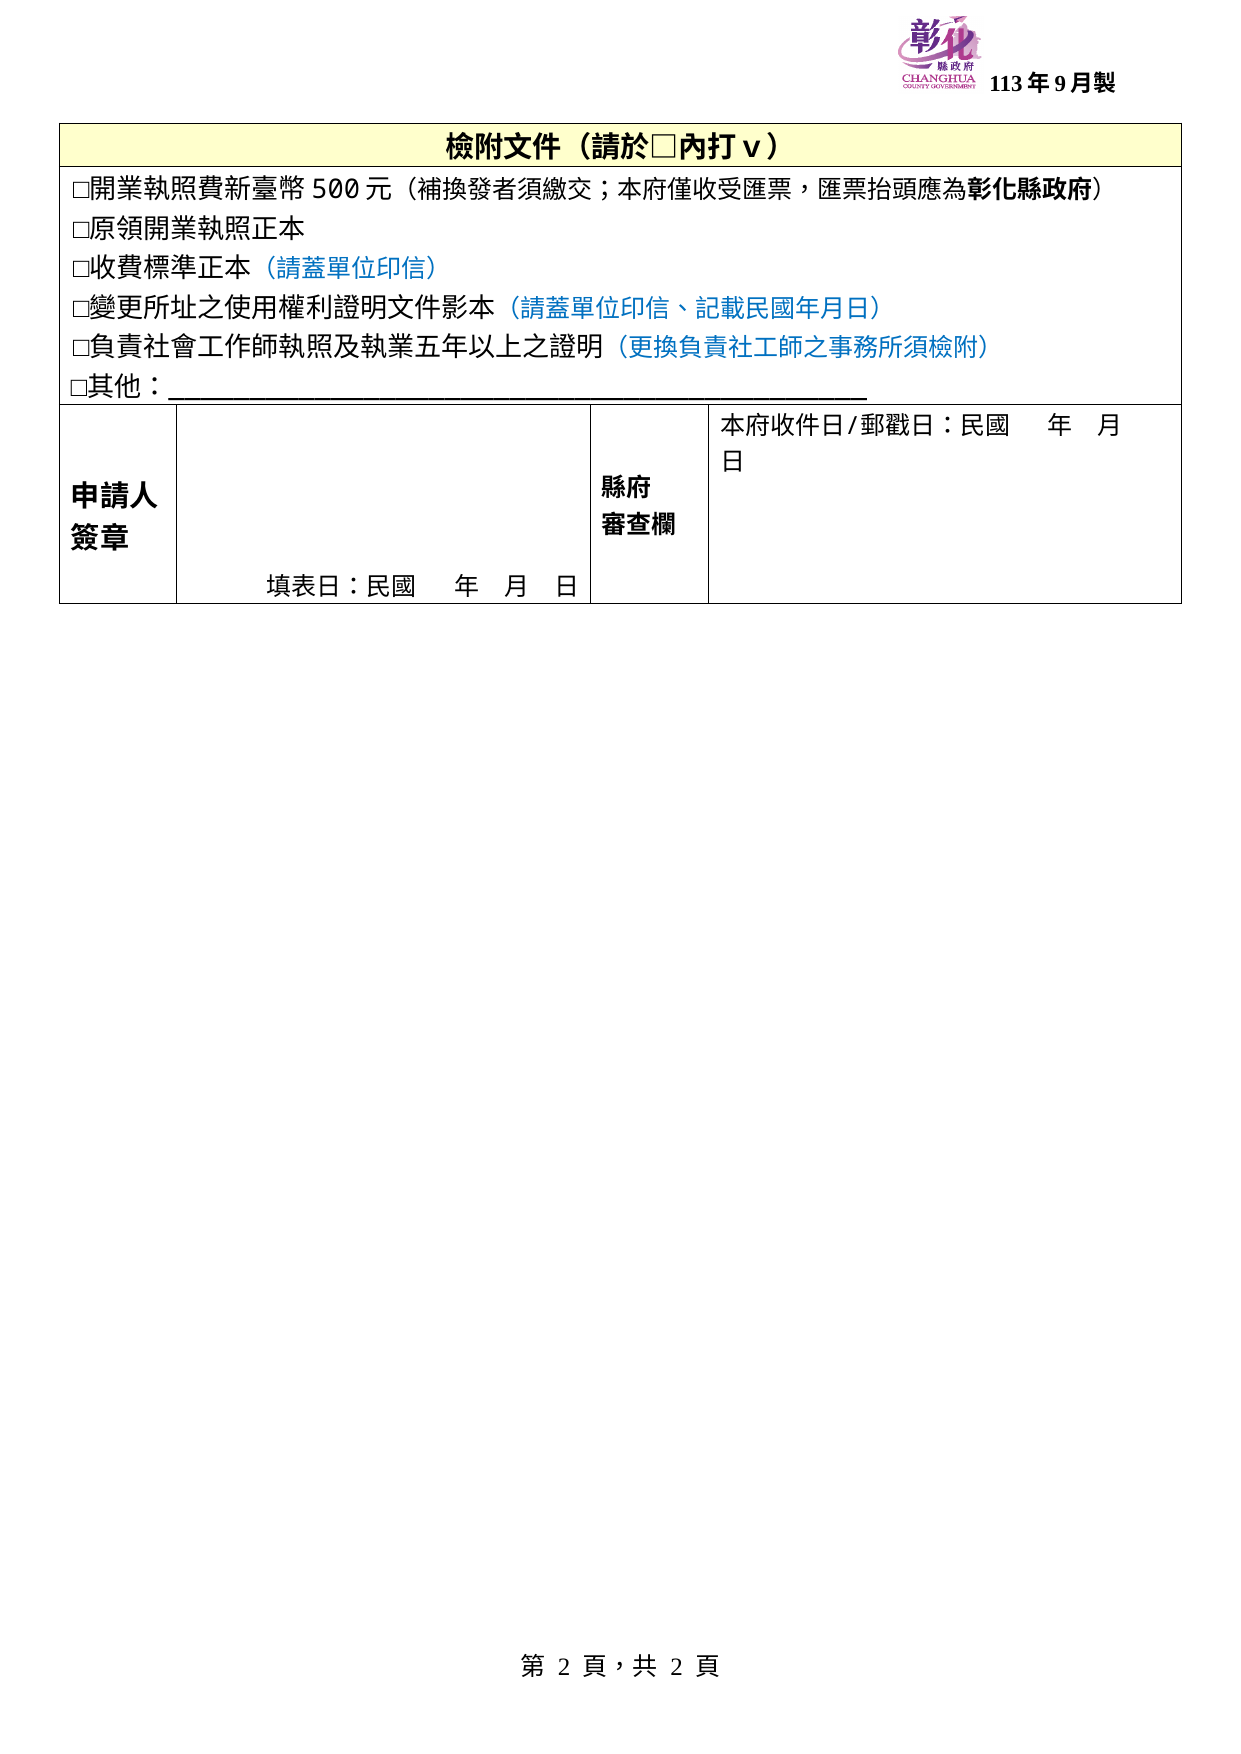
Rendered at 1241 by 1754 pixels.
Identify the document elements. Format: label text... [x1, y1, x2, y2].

table_cell 本府收件日/郵戳日：民國 年 月 日 [709, 405, 1181, 603]
table_cell □開業執照費新臺幣500元（補換發者須繳交；本府僅收受匯票，匯票抬頭應為彰化縣政府） □原領開業執照正本 □收費標準正本（請蓋單位印信） □變更所址之使用權利證明文件影本（請蓋單位印信、記載民國年月日） □負責社會工作師執照及執業五年以上之證明（更換負責社工師之事務所須檢附） □其他：___________________________________________ [60, 167, 1181, 404]
table_cell 縣府 審查欄 [591, 405, 708, 603]
table_cell 檢附文件（請於□內打ｖ） [60, 124, 1181, 166]
table_cell 填表日：民國 年 月 日 [177, 405, 590, 603]
table_cell 申請人 簽章 [60, 405, 176, 603]
